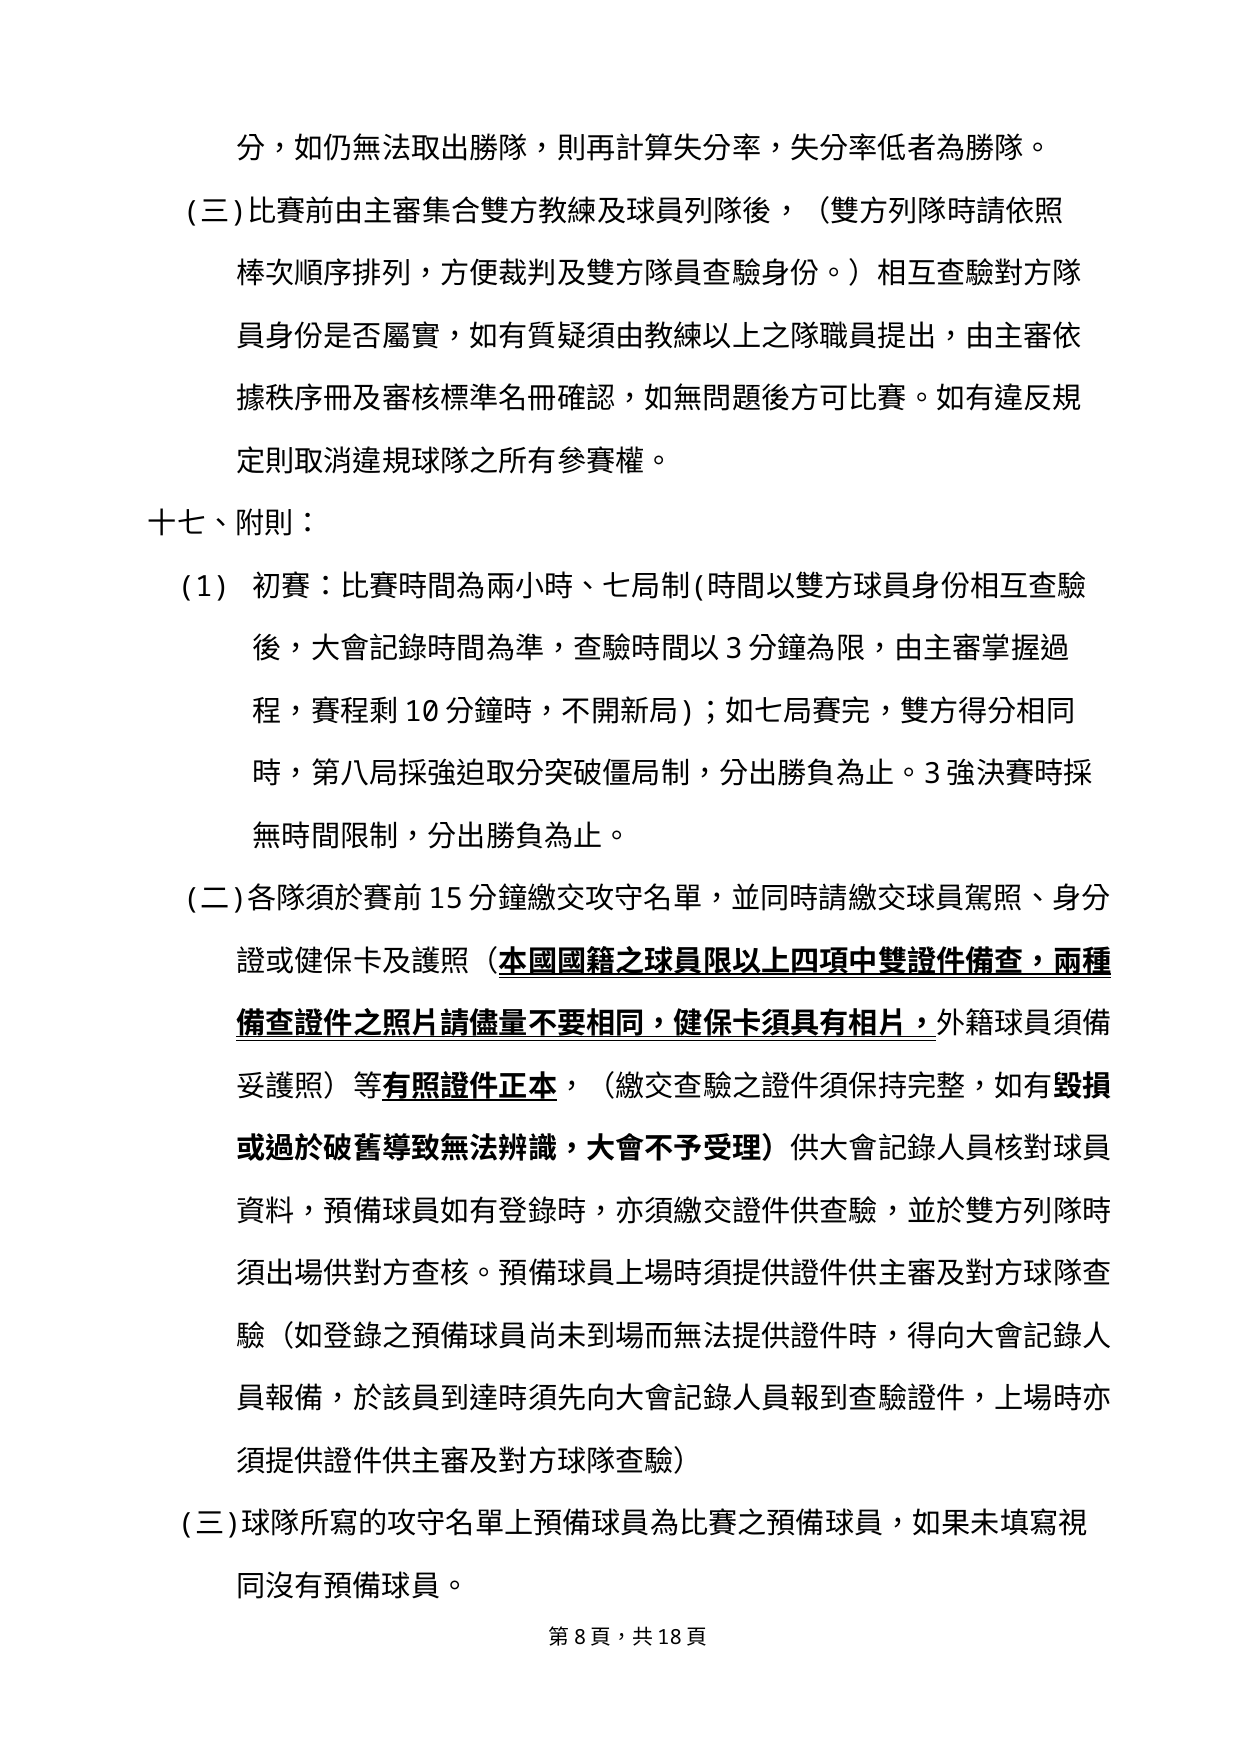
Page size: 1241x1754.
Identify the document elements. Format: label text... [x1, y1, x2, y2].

text (三)比賽前由主審集合雙方教練及球員列隊後，（雙方列隊時請依照棒次順序排列，方便裁判及雙方隊員查驗身份。）相互查驗對方隊員身份是否屬實，如有質疑須由教練以上之隊職員提出，由主審依據秩序冊及審核標準名冊確認，如無問題後方可比賽。如有違反規定則取消違規球隊之所有參賽權。 [148, 167, 1092, 479]
text 分，如仍無法取出勝隊，則再計算失分率，失分率低者為勝隊。 [148, 104, 1092, 167]
list 初賽：比賽時間為兩小時、七局制(時間以雙方球員身份相互查驗後，大會記錄時間為準，查驗時間以3分鐘為限，由主審掌握過程，賽程剩10分鐘時，不開新局)；如七局賽完，雙方得分相同時，第八局採強迫取分突破僵局制，分出勝負為止。3強決賽時採無時間限制，分出勝負為止。 [177, 542, 1092, 854]
text 十七、附則： [148, 479, 1122, 542]
text (三)球隊所寫的攻守名單上預備球員為比賽之預備球員，如果未填寫視同沒有預備球員。 [177, 1479, 1092, 1604]
text (二)各隊須於賽前15分鐘繳交攻守名單，並同時請繳交球員駕照、身分證或健保卡及護照（本國國籍之球員限以上四項中雙證件備查，兩種備查證件之照片請儘量不要相同，健保卡須具有相片，外籍球員須備妥護照）等有照證件正本，（繳交查驗之證件須保持完整，如有毀損或過於破舊導致無法辨識，大會不予受理）供大會記錄人員核對球員資料，預備球員如有登錄時，亦須繳交證件供查驗，並於雙方列隊時須出場供對方查核。預備球員上場時須提供證件供主審及對方球隊查驗（如登錄之預備球員尚未到場而無法提供證件時，得向大會記錄人員報備，於該員到達時須先向大會記錄人員報到查驗證件，上場時亦須提供證件供主審及對方球隊查驗） [148, 854, 1122, 1479]
